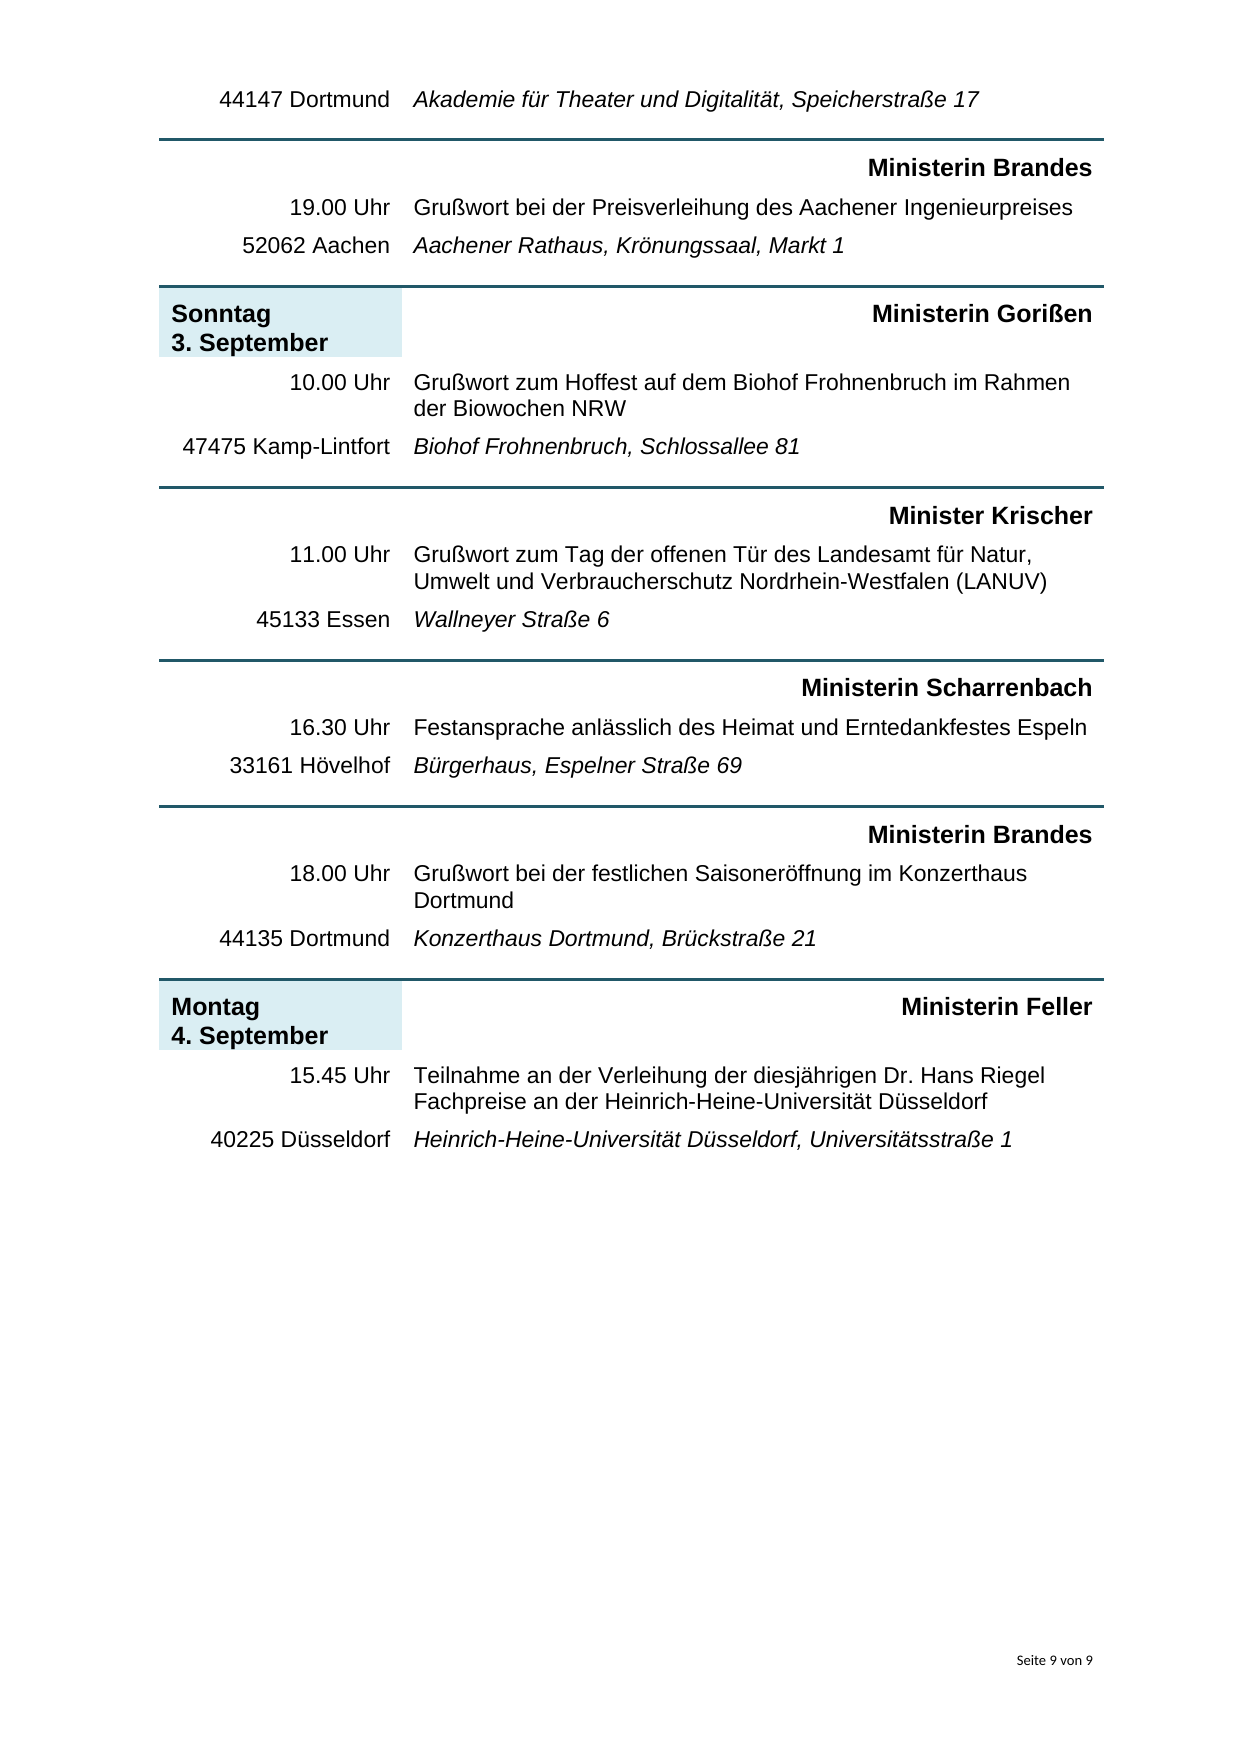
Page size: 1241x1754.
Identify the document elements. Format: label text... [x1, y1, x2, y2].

table_cell Konzerthaus Dortmund, Brückstraße 21 [402, 913, 1104, 951]
table_header [159, 141, 402, 182]
table_cell 15.45 Uhr [159, 1050, 402, 1114]
table_cell Aachener Rathaus, Krönungssaal, Markt 1 [402, 220, 1104, 258]
table_cell Grußwort bei der festlichen Saisoneröffnung im Konzerthaus Dortmund [402, 849, 1104, 913]
table_header Ministerin Brandes [402, 808, 1104, 848]
table_header Ministerin Scharrenbach [402, 662, 1104, 702]
table_cell Bürgerhaus, Espelner Straße 69 [402, 740, 1104, 778]
table_cell Grußwort zum Hoffest auf dem Biohof Frohnenbruch im Rahmen der Biowochen NRW [402, 357, 1104, 421]
table_header [159, 808, 402, 848]
table_cell Teilnahme an der Verleihung der diesjährigen Dr. Hans Riegel Fachpreise an der Heinrich-Heine-Universität Düsseldorf [402, 1050, 1104, 1114]
table_cell Grußwort bei der Preisverleihung des Aachener Ingenieurpreises [402, 182, 1104, 220]
table_cell 47475 Kamp-Lintfort [159, 421, 402, 459]
table_cell 44147 Dortmund [159, 74, 402, 112]
table_header Ministerin Brandes [402, 141, 1104, 182]
table_cell Festansprache anlässlich des Heimat und Erntedankfestes Espeln [402, 702, 1104, 740]
table_cell 45133 Essen [159, 594, 402, 632]
table_cell 16.30 Uhr [159, 702, 402, 740]
table_cell Biohof Frohnenbruch, Schlossallee 81 [402, 421, 1104, 459]
table_header Montag 4. September [159, 981, 402, 1050]
table_cell Grußwort zum Tag der offenen Tür des Landesamt für Natur, Umwelt und Verbraucherschutz Nordrhein-Westfalen (LANUV) [402, 530, 1104, 594]
table_header Sonntag 3. September [159, 288, 402, 357]
table_cell 44135 Dortmund [159, 913, 402, 951]
table_header [159, 662, 402, 702]
table_cell 11.00 Uhr [159, 530, 402, 594]
table_header Ministerin Gorißen [402, 288, 1104, 357]
table_header Minister Krischer [402, 489, 1104, 529]
table_cell Wallneyer Straße 6 [402, 594, 1104, 632]
table_cell Akademie für Theater und Digitalität, Speicherstraße 17 [402, 74, 1104, 112]
table_cell 40225 Düsseldorf [159, 1114, 402, 1156]
table_cell 19.00 Uhr [159, 182, 402, 220]
table_header [159, 489, 402, 529]
table_cell 33161 Hövelhof [159, 740, 402, 778]
table_cell Heinrich-Heine-Universität Düsseldorf, Universitätsstraße 1 [402, 1114, 1104, 1156]
table_cell 10.00 Uhr [159, 357, 402, 421]
table_cell 18.00 Uhr [159, 849, 402, 913]
table_header Ministerin Feller [402, 981, 1104, 1050]
table_cell 52062 Aachen [159, 220, 402, 258]
